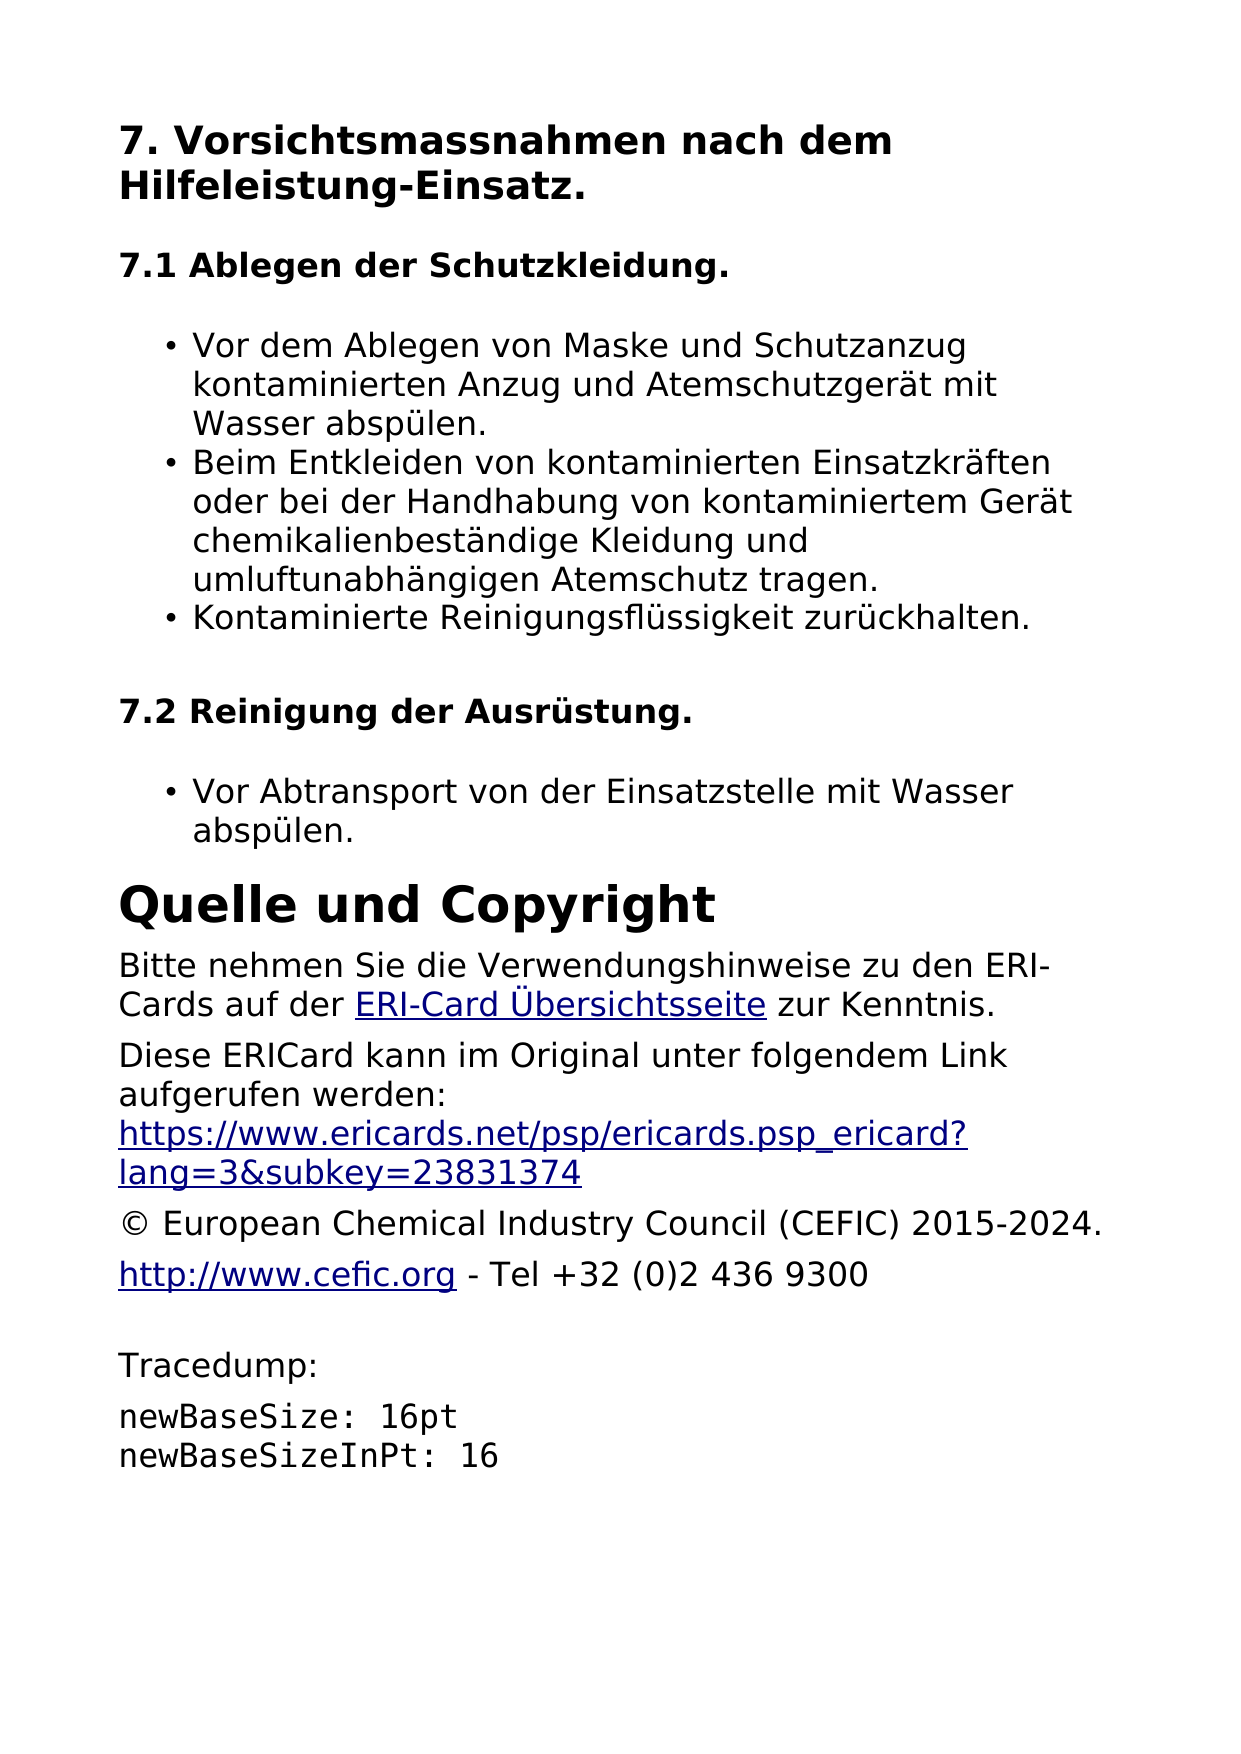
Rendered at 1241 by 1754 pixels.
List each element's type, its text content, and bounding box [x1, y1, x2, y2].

text Diese ERICard kann im Original unter folgendem Link aufgerufen werden: https://www.ericards.net/psp/ericards.psp_ericard?lang=3&subkey=23831374 [118, 1037, 1122, 1192]
text Bitte nehmen Sie die Verwendungshinweise zu den ERI-Cards auf der ERI-Card Übersichtsseite zur Kenntnis. [118, 946, 1122, 1024]
list Beim Entkleiden von kontaminierten Einsatzkräften oder bei der Handhabung von kontaminiertem Gerät chemikalienbeständige Kleidung und umluftunabhängigen Atemschutz tragen. [177, 443, 1122, 599]
text Tracedump: [118, 1307, 1122, 1385]
list Vor dem Ablegen von Maske und Schutzanzug kontaminierten Anzug und Atemschutzgerät mit Wasser abspülen. [177, 327, 1122, 443]
subtitle 7.2 Reinigung der Ausrüstung. [118, 692, 1122, 731]
subtitle 7.1 Ablegen der Schutzkleidung. [118, 246, 1122, 285]
text http://www.cefic.org - Tel +32 (0)2 436 9300 [118, 1256, 1122, 1295]
subtitle 7. Vorsichtsmassnahmen nach dem Hilfeleistung-Einsatz. [118, 118, 1122, 208]
text newBaseSize: 16pt newBaseSizeInPt: 16 [118, 1397, 1122, 1475]
list Vor Abtransport von der Einsatzstelle mit Wasser abspülen. [177, 773, 1122, 851]
subtitle Quelle und Copyright [118, 876, 1122, 934]
text © European Chemical Industry Council (CEFIC) 2015-2024. [118, 1204, 1122, 1243]
list Kontaminierte Reinigungsflüssigkeit zurückhalten. [177, 599, 1122, 638]
